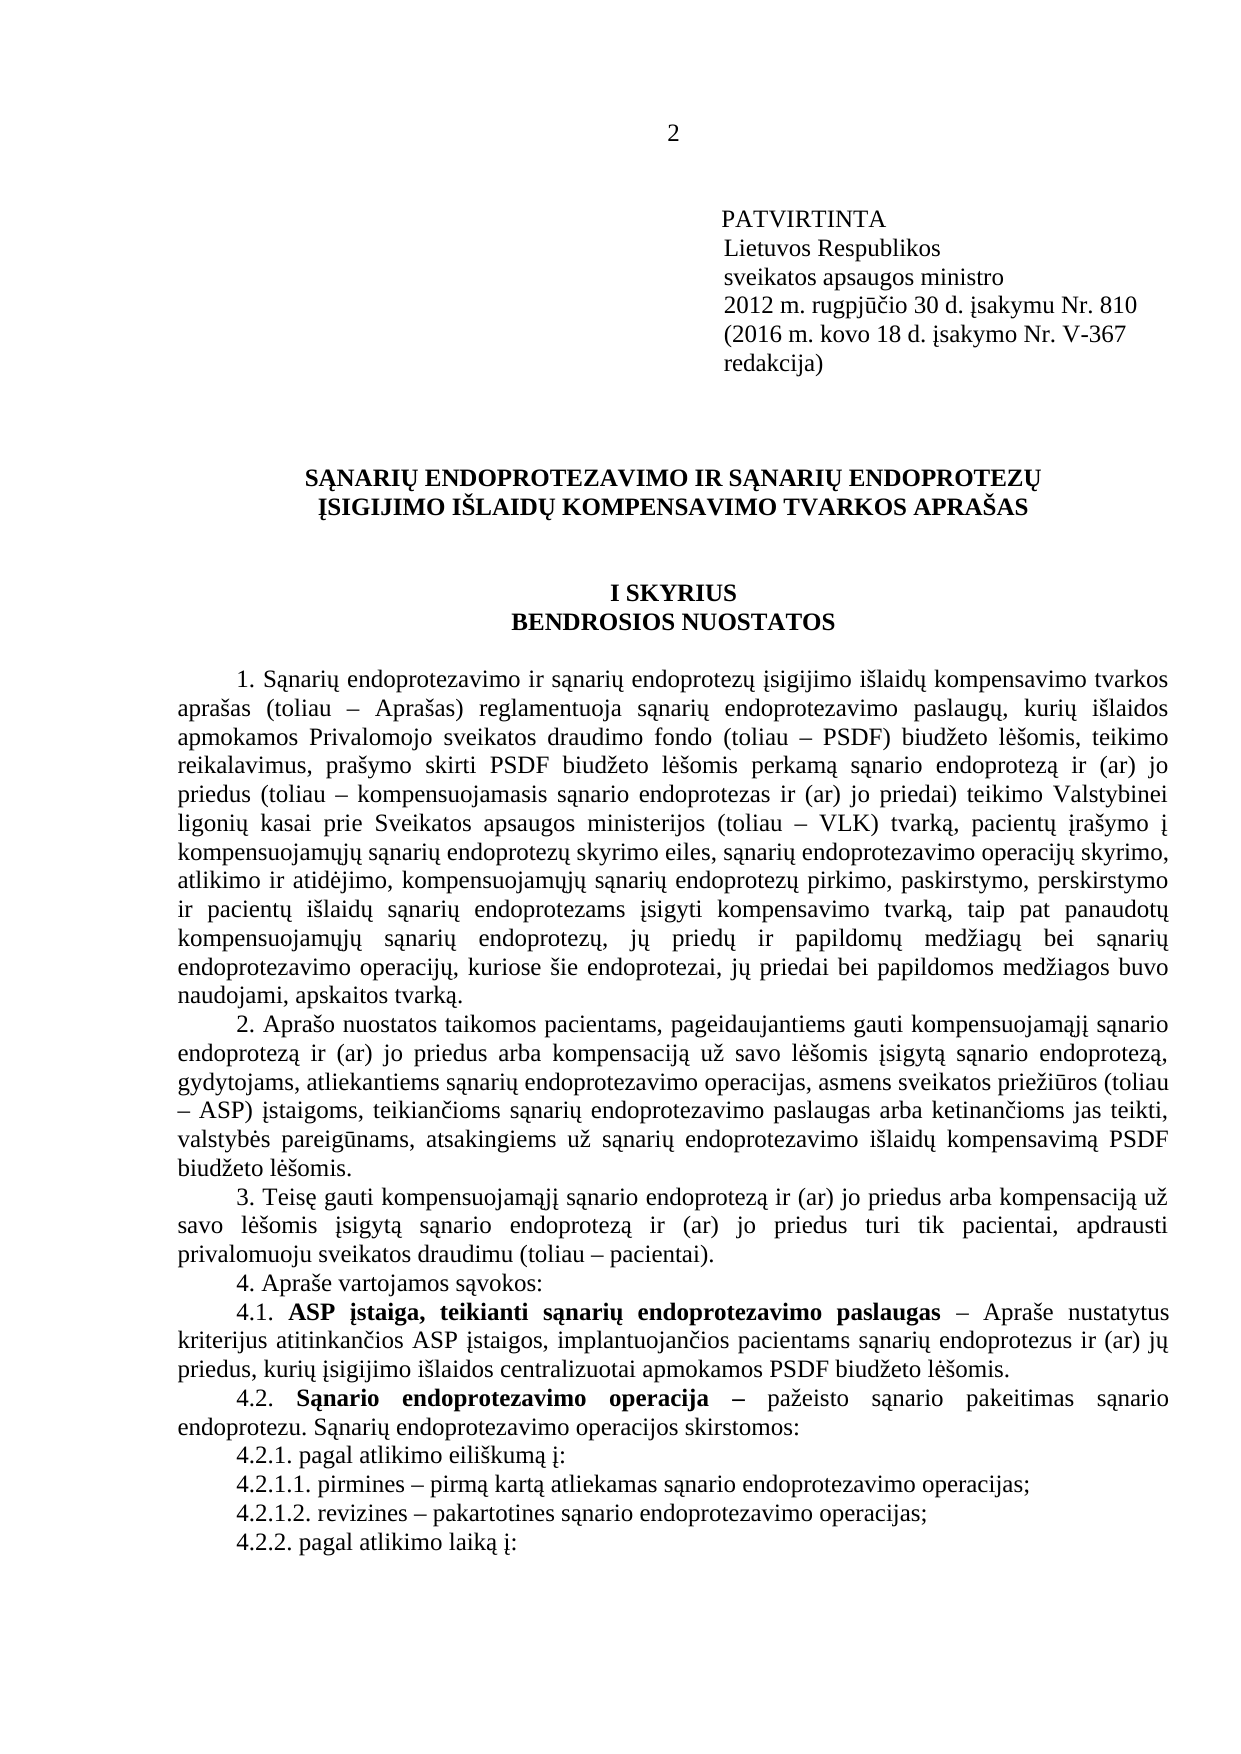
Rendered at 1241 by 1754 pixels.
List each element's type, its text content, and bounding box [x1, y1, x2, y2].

text 4.2.2. pagal atlikimo laiką į: [177, 1527, 1169, 1556]
text 3. Teisę gauti kompensuojamąjį sąnario endoprotezą ir (ar) jo priedus arba kompensaciją už savo lėšomis įsigytą sąnario endoprotezą ir (ar) jo priedus turi tik pacientai, apdrausti privalomuoju sveikatos draudimu (toliau – pacientai). [177, 1182, 1169, 1268]
text 2. Aprašo nuostatos taikomos pacientams, pageidaujantiems gauti kompensuojamąjį sąnario endoprotezą ir (ar) jo priedus arba kompensaciją už savo lėšomis įsigytą sąnario endoprotezą, gydytojams, atliekantiems sąnarių endoprotezavimo operacijas, asmens sveikatos priežiūros (toliau – ASP) įstaigoms, teikiančioms sąnarių endoprotezavimo paslaugas arba ketinančioms jas teikti, valstybės pareigūnams, atsakingiems už sąnarių endoprotezavimo išlaidų kompensavimą PSDF biudžeto lėšomis. [177, 1009, 1169, 1182]
text 4.2.1. pagal atlikimo eiliškumą į: [177, 1441, 1169, 1469]
text 2012 m. rugpjūčio 30 d. įsakymu Nr. 810 [723, 291, 1169, 319]
text 4.2.1.1. pirmines – pirmą kartą atliekamas sąnario endoprotezavimo operacijas; [177, 1469, 1169, 1498]
text 4. Apraše vartojamos sąvokos: [177, 1268, 1169, 1297]
text (2016 m. kovo 18 d. įsakymo Nr. V-367 redakcija) [723, 319, 1169, 377]
text 4.1. ASP įstaiga, teikianti sąnarių endoprotezavimo paslaugas – Apraše nustatytus kriterijus atitinkančios ASP įstaigos, implantuojančios pacientams sąnarių endoprotezus ir (ar) jų priedus, kurių įsigijimo išlaidos centralizuotai apmokamos PSDF biudžeto lėšomis. [177, 1297, 1169, 1383]
text SĄNARIŲ ENDOPROTEZAVIMO IR SĄNARIŲ ENDOPROTEZŲ [177, 463, 1169, 492]
text Bendrosios Nuostatos [177, 607, 1169, 636]
text I SKYRIUS [177, 578, 1169, 607]
text 4.2.1.2. revizines – pakartotines sąnario endoprotezavimo operacijas; [177, 1498, 1169, 1527]
text Lietuvos Respublikos [723, 233, 1169, 262]
text ĮSIGIJIMO IŠLAIDŲ KOMPENSAVIMO TVARKOS APRAŠAS [177, 492, 1169, 521]
text sveikatos apsaugos ministro [723, 262, 1169, 291]
text 1. Sąnarių endoprotezavimo ir sąnarių endoprotezų įsigijimo išlaidų kompensavimo tvarkos aprašas (toliau – Aprašas) reglamentuoja sąnarių endoprotezavimo paslaugų, kurių išlaidos apmokamos Privalomojo sveikatos draudimo fondo (toliau – PSDF) biudžeto lėšomis, teikimo reikalavimus, prašymo skirti PSDF biudžeto lėšomis perkamą sąnario endoprotezą ir (ar) jo priedus (toliau – kompensuojamasis sąnario endoprotezas ir (ar) jo priedai) teikimo Valstybinei ligonių kasai prie Sveikatos apsaugos ministerijos (toliau – VLK) tvarką, pacientų įrašymo į kompensuojamųjų sąnarių endoprotezų skyrimo eiles, sąnarių endoprotezavimo operacijų skyrimo, atlikimo ir atidėjimo, kompensuojamųjų sąnarių endoprotezų pirkimo, paskirstymo, perskirstymo ir pacientų išlaidų sąnarių endoprotezams įsigyti kompensavimo tvarką, taip pat panaudotų kompensuojamųjų sąnarių endoprotezų, jų priedų ir papildomų medžiagų bei sąnarių endoprotezavimo operacijų, kuriose šie endoprotezai, jų priedai bei papildomos medžiagos buvo naudojami, apskaitos tvarką. [177, 664, 1169, 1009]
text 4.2. Sąnario endoprotezavimo operacija – pažeisto sąnario pakeitimas sąnario endoprotezu. Sąnarių endoprotezavimo operacijos skirstomos: [177, 1383, 1169, 1441]
text PATVIRTINTA [177, 204, 1169, 233]
